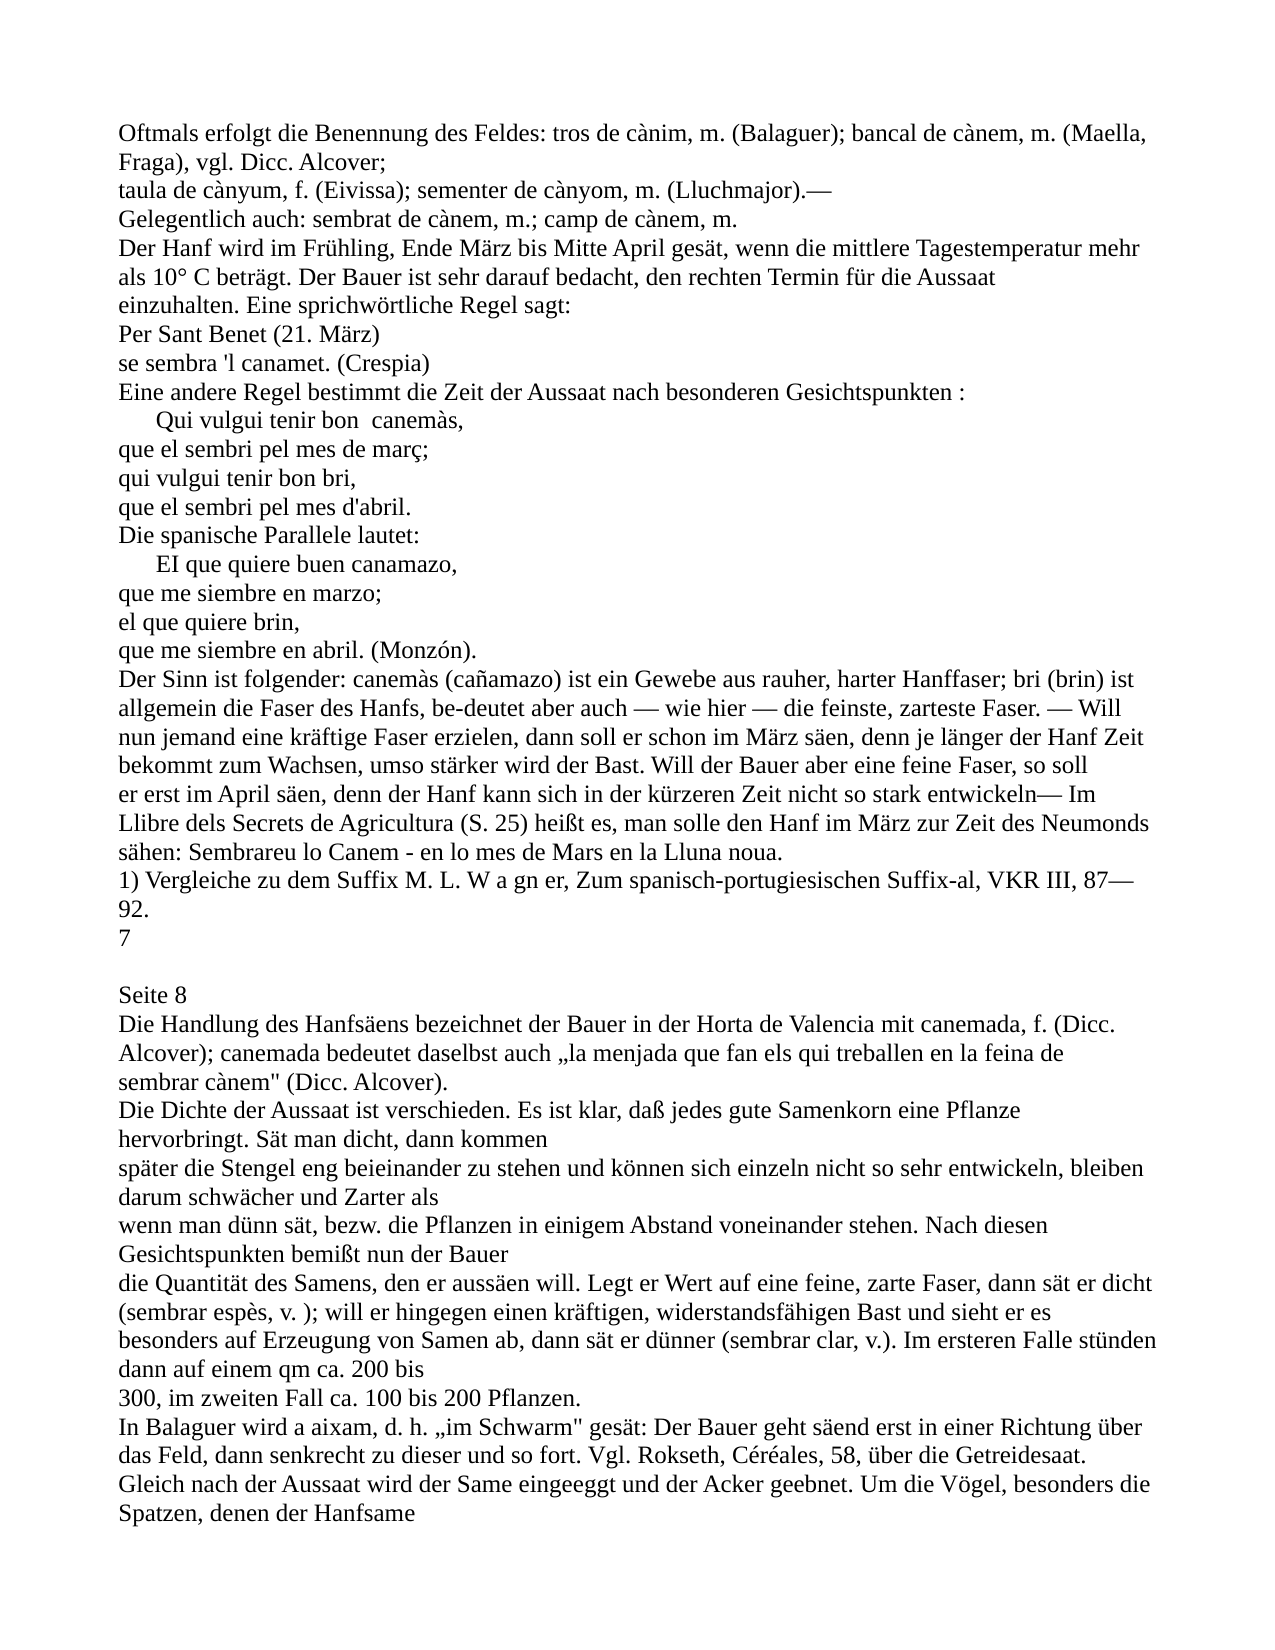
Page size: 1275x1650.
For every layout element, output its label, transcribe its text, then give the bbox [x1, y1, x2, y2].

text que el sembri pel mes de març; [118, 434, 1157, 463]
text taula de cànyum, f. (Eivissa); sementer de cànyom, m. (Lluchmajor).— [118, 176, 1157, 204]
text Qui vulgui tenir bon canemàs, [118, 406, 1157, 434]
text In Balaguer wird a aixam, d. h. „im Schwarm" gesät: Der Bauer geht säend erst in einer Richtung über das Feld, dann senkrecht zu dieser und so fort. Vgl. Rokseth, Céréales, 58, über die Getreidesaat. [118, 1412, 1157, 1469]
text Die Handlung des Hanfsäens bezeichnet der Bauer in der Horta de Valencia mit canemada, f. (Dicc. Alcover); canemada bedeutet daselbst auch „la menjada que fan els qui treballen en la feina de [118, 1009, 1157, 1067]
text Eine andere Regel bestimmt die Zeit der Aussaat nach besonderen Gesichtspunkten : [118, 377, 1157, 406]
text se sembra 'l canamet. (Crespia) [118, 348, 1157, 377]
text el que quiere brin, [118, 607, 1157, 636]
text 1) Vergleiche zu dem Suffix M. L. W a gn er, Zum spanisch-portugiesischen Suffix-al, VKR III, 87—92. [118, 866, 1157, 923]
text sembrar cànem" (Dicc. Alcover). [118, 1067, 1157, 1096]
text 7 [118, 923, 1157, 952]
text que me siembre en marzo; [118, 578, 1157, 607]
text 300, im zweiten Fall ca. 100 bis 200 Pflanzen. [118, 1383, 1157, 1412]
text die Quantität des Samens, den er aussäen will. Legt er Wert auf eine feine, zarte Faser, dann sät er dicht (sembrar espès, v. ); will er hingegen einen kräftigen, widerstandsfähigen Bast und sieht er es besonders auf Erzeugung von Samen ab, dann sät er dünner (sembrar clar, v.). Im ersteren Falle stünden dann auf einem qm ca. 200 bis [118, 1268, 1157, 1383]
text einzuhalten. Eine sprichwörtliche Regel sagt: [118, 291, 1157, 319]
text Gleich nach der Aussaat wird der Same eingeeggt und der Acker geebnet. Um die Vögel, besonders die Spatzen, denen der Hanfsame [118, 1469, 1157, 1527]
text que me siembre en abril. (Monzón). [118, 636, 1157, 664]
text Seite 8 [118, 981, 1157, 1009]
text er erst im April säen, denn der Hanf kann sich in der kürzeren Zeit nicht so stark entwickeln— Im Llibre dels Secrets de Agricultura (S. 25) heißt es, man solle den Hanf im März zur Zeit des Neumonds sähen: Sembrareu lo Canem - en lo mes de Mars en la Lluna noua. [118, 779, 1157, 866]
text Per Sant Benet (21. März) [118, 319, 1157, 348]
text Die Dichte der Aussaat ist verschieden. Es ist klar, daß jedes gute Samenkorn eine Pflanze hervorbringt. Sät man dicht, dann kommen [118, 1096, 1157, 1153]
text Der Hanf wird im Frühling, Ende März bis Mitte April gesät, wenn die mittlere Tagestemperatur mehr als 10° C beträgt. Der Bauer ist sehr darauf bedacht, den rechten Termin für die Aussaat [118, 233, 1157, 291]
text que el sembri pel mes d'abril. [118, 492, 1157, 521]
text qui vulgui tenir bon bri, [118, 463, 1157, 492]
text wenn man dünn sät, bezw. die Pflanzen in einigem Abstand voneinander stehen. Nach diesen Gesichtspunkten bemißt nun der Bauer [118, 1211, 1157, 1268]
text Der Sinn ist folgender: canemàs (cañamazo) ist ein Gewebe aus rauher, harter Hanffaser; bri (brin) ist allgemein die Faser des Hanfs, be-deutet aber auch — wie hier — die feinste, zarteste Faser. — Will nun jemand eine kräftige Faser erzielen, dann soll er schon im März säen, denn je länger der Hanf Zeit bekommt zum Wachsen, umso stärker wird der Bast. Will der Bauer aber eine feine Faser, so soll [118, 664, 1157, 779]
text EI que quiere buen canamazo, [118, 549, 1157, 578]
text Die spanische Parallele lautet: [118, 521, 1157, 549]
text Oftmals erfolgt die Benennung des Feldes: tros de cànim, m. (Balaguer); bancal de cànem, m. (Maella, Fraga), vgl. Dicc. Alcover; [118, 118, 1157, 176]
text Gelegentlich auch: sembrat de cànem, m.; camp de cànem, m. [118, 204, 1157, 233]
text später die Stengel eng beieinander zu stehen und können sich einzeln nicht so sehr entwickeln, bleiben darum schwächer und Zarter als [118, 1153, 1157, 1211]
